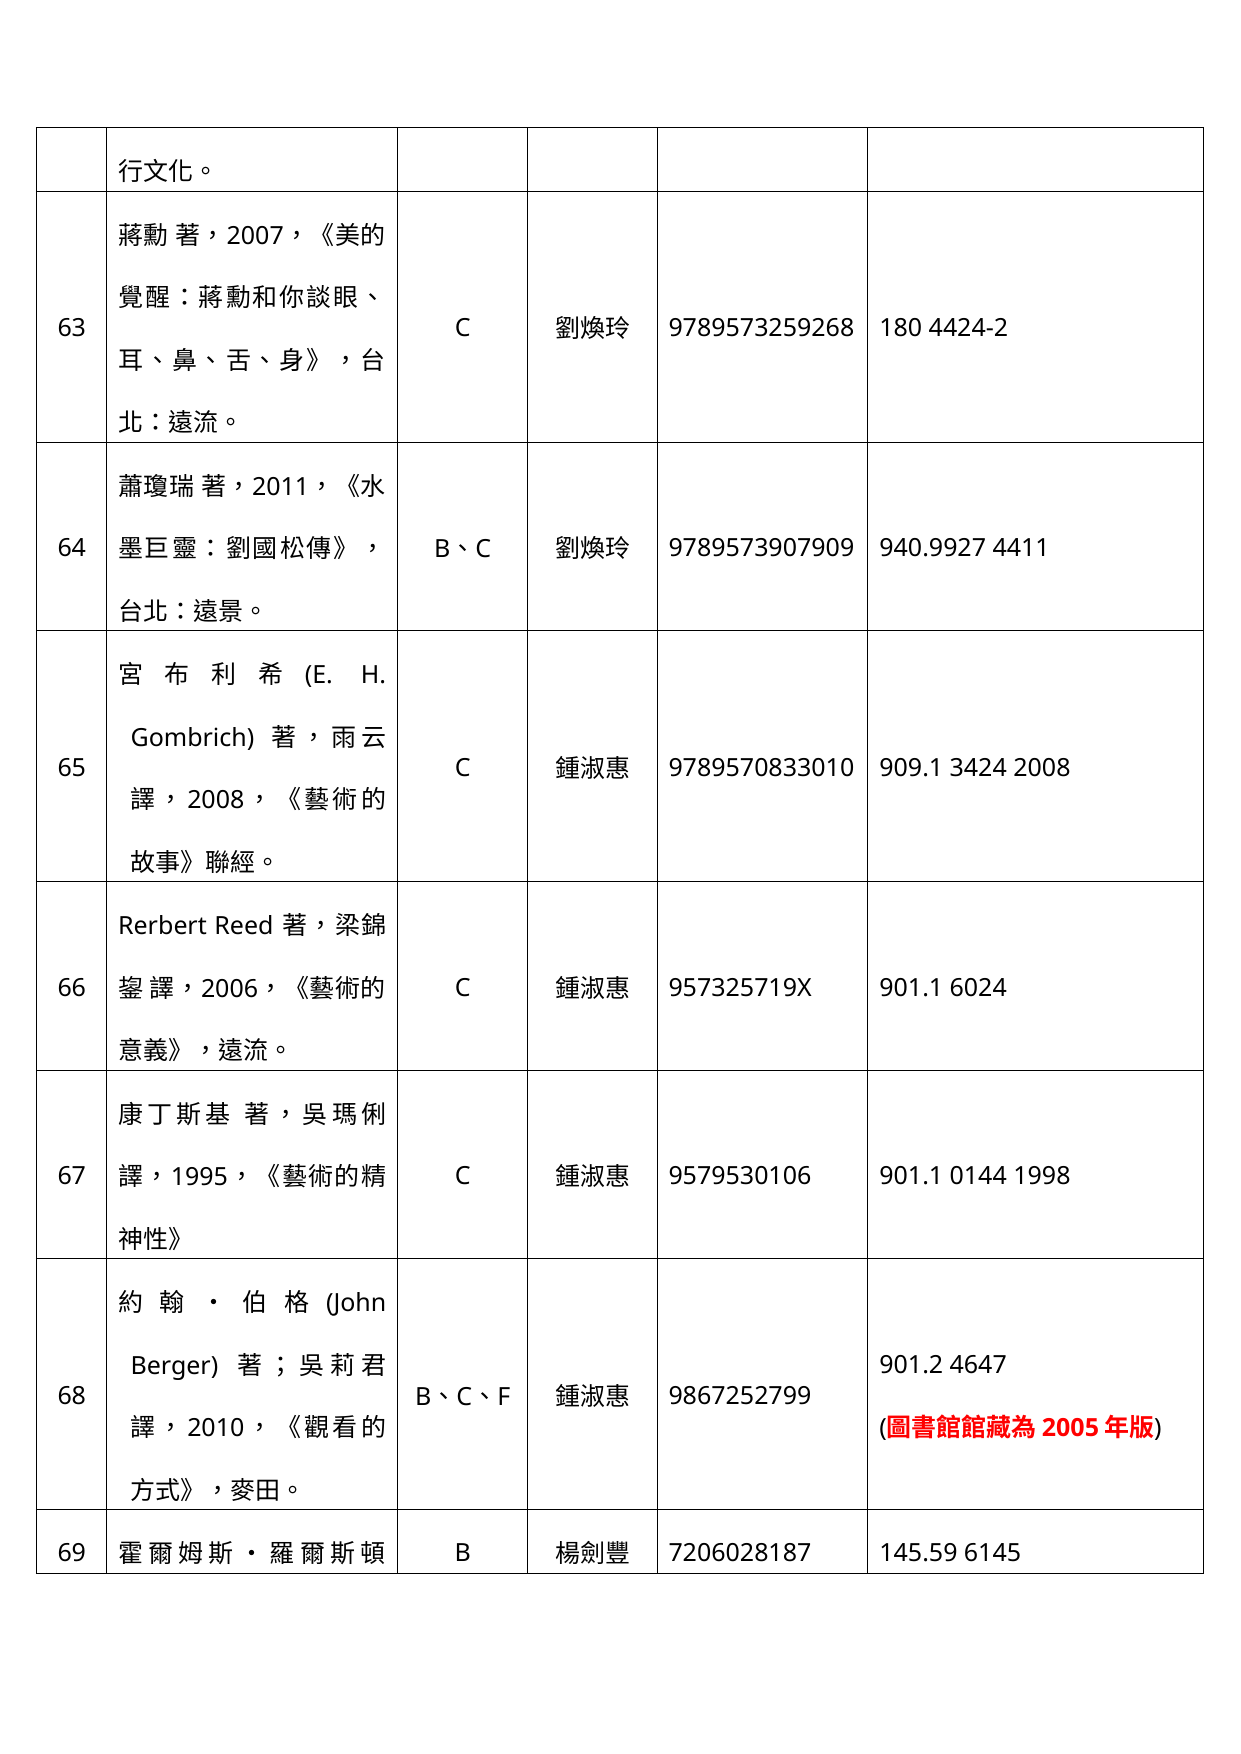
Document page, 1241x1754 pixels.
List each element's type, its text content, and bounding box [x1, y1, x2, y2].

table_cell 鍾淑惠 [528, 631, 657, 881]
table_cell B、C、F [398, 1259, 527, 1509]
table_cell [658, 128, 867, 191]
table_cell 行文化。 [107, 128, 397, 191]
table_cell [868, 128, 1203, 191]
table_cell 957325719X [658, 882, 867, 1070]
table_cell 蕭瓊瑞 著，2011，《水墨巨靈：劉國松傳》，台北：遠景。 [107, 443, 397, 630]
table_cell 鍾淑惠 [528, 1071, 657, 1258]
table_cell 9579530106 [658, 1071, 867, 1258]
table_cell C [398, 192, 527, 442]
table_cell 69 [37, 1510, 106, 1573]
table_cell C [398, 631, 527, 881]
table_cell Rerbert Reed 著，梁錦鋆 譯，2006，《藝術的意義》，遠流。 [107, 882, 397, 1070]
table_cell 鍾淑惠 [528, 882, 657, 1070]
table_cell [528, 128, 657, 191]
table_cell 康丁斯基 著，吳瑪俐 譯，1995，《藝術的精神性》 [107, 1071, 397, 1258]
table_cell 9789573907909 [658, 443, 867, 630]
table_cell 65 [37, 631, 106, 881]
table_cell 楊劍豐 [528, 1510, 657, 1573]
table_cell 鍾淑惠 [528, 1259, 657, 1509]
table_cell 劉煥玲 [528, 443, 657, 630]
table_cell B [398, 1510, 527, 1573]
table_cell 9867252799 [658, 1259, 867, 1509]
table_cell [398, 128, 527, 191]
table_cell C [398, 882, 527, 1070]
table_cell C [398, 1071, 527, 1258]
table_cell 蔣勳 著，2007，《美的覺醒：蔣勳和你談眼、耳、鼻、舌、身》，台北：遠流。 [107, 192, 397, 442]
table_cell 901.1 0144 1998 [868, 1071, 1203, 1258]
table_cell 霍爾姆斯‧羅爾斯頓 [107, 1510, 397, 1573]
table_cell 約翰‧伯格(John Berger) 著；吳莉君譯，2010，《觀看的方式》，麥田。 [107, 1259, 397, 1509]
table_cell 68 [37, 1259, 106, 1509]
table_cell 901.1 6024 [868, 882, 1203, 1070]
table_cell 180 4424-2 [868, 192, 1203, 442]
table_cell 劉煥玲 [528, 192, 657, 442]
table_cell 63 [37, 192, 106, 442]
table_cell 940.9927 4411 [868, 443, 1203, 630]
table_cell 7206028187 [658, 1510, 867, 1573]
table_cell 67 [37, 1071, 106, 1258]
table_cell [37, 128, 106, 191]
table_cell 145.59 6145 [868, 1510, 1203, 1573]
table_cell B、C [398, 443, 527, 630]
table_cell 9789570833010 [658, 631, 867, 881]
table_cell 9789573259268 [658, 192, 867, 442]
table_cell 909.1 3424 2008 [868, 631, 1203, 881]
table_cell 宮布利希(E. H. Gombrich) 著，雨云譯，2008，《藝術的故事》聯經。 [107, 631, 397, 881]
table_cell 64 [37, 443, 106, 630]
table_cell 901.2 4647 (圖書館館藏為2005年版) [868, 1259, 1203, 1509]
table_cell 66 [37, 882, 106, 1070]
